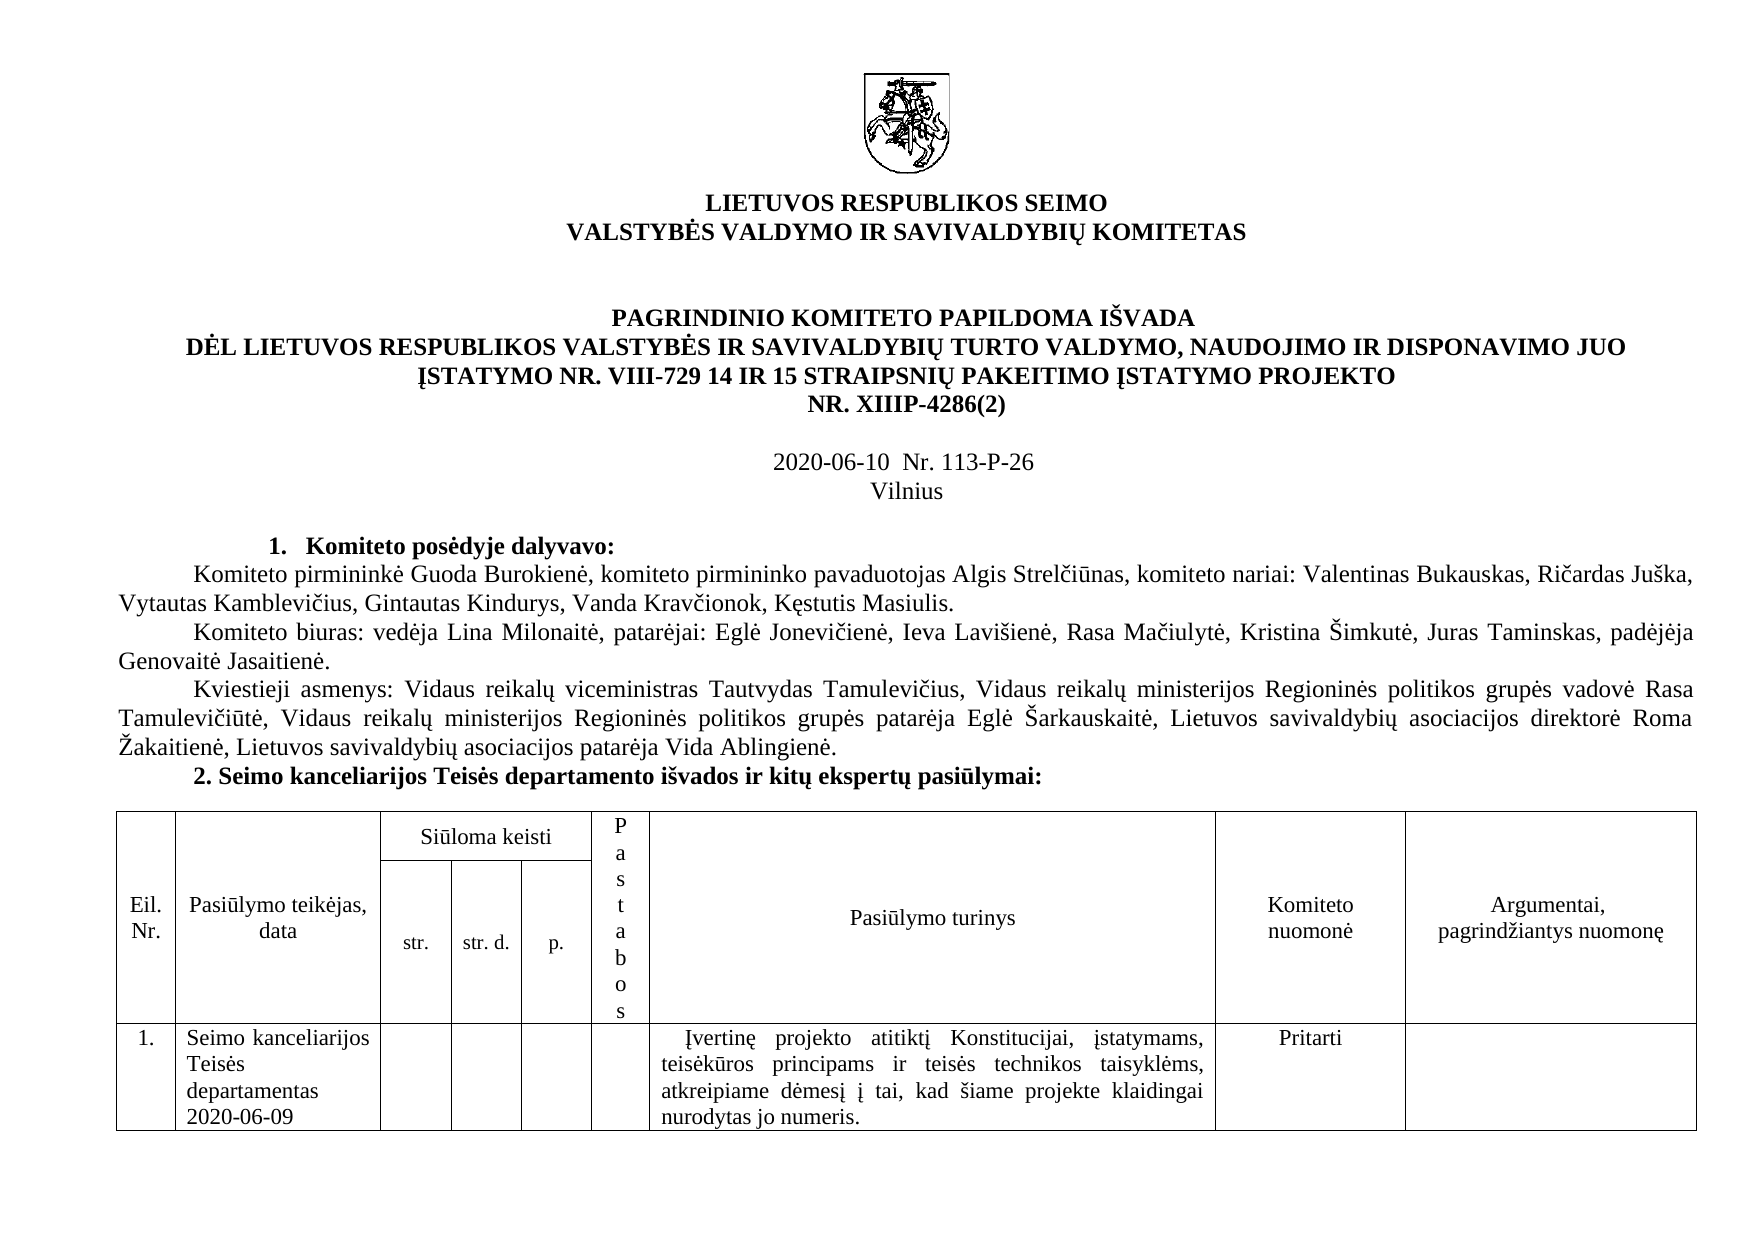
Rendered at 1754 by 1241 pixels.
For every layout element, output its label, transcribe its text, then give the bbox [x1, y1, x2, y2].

text Komiteto pirmininkė Guoda Burokienė, komiteto pirmininko pavaduotojas Algis Strelčiūnas, komiteto nariai: Valentinas Bukauskas, Ričardas Juška, Vytautas Kamblevičius, Gintautas Kindurys, Vanda Kravčionok, Kęstutis Masiulis. [118, 559, 1695, 617]
text PAGRINDINIO KOMITETO PAPILDOMA IŠVADA [118, 303, 1695, 332]
table_header Pasiūlymo teikėjas, data [176, 812, 380, 1023]
table_header Pastabos [592, 812, 649, 1023]
table_header Argumentai, pagrindžiantys nuomonę [1406, 812, 1696, 1023]
table_header Komiteto nuomonė [1216, 812, 1405, 1023]
table_cell [381, 1024, 451, 1129]
text Komiteto biuras: vedėja Lina Milonaitė, patarėjai: Eglė Jonevičienė, Ieva Lavišienė, Rasa Mačiulytė, Kristina Šimkutė, Juras Taminskas, padėjėja Genovaitė Jasaitienė. [118, 617, 1695, 674]
text NR. XIIIP-4286(2) [118, 389, 1695, 418]
text 2. Seimo kanceliarijos Teisės departamento išvados ir kitų ekspertų pasiūlymai: [118, 761, 1695, 789]
table_cell Įvertinę projekto atitiktį Konstitucijai, įstatymams, teisėkūros principams ir teisės technikos taisyklėms, atkreipiame dėmesį į tai, kad šiame projekte klaidingai nurodytas jo numeris. [650, 1024, 1215, 1129]
text 2020-06-10 Nr. 113-P-26 [118, 447, 1695, 476]
text Valstybės valdymo ir savivaldybių komitetas [118, 217, 1695, 246]
table_cell Pritarti [1216, 1024, 1405, 1129]
text Vilnius [118, 476, 1695, 504]
table_cell str. d. [452, 861, 521, 1023]
text LIETUVOS RESPUBLIKOS SEIMO [118, 188, 1695, 217]
table_cell Seimo kanceliarijos Teisės departamentas 2020-06-09 [176, 1024, 380, 1129]
text DĖL LIETUVOS RESPUBLIKOS VALSTYBĖS IR SAVIVALDYBIŲ TURTO VALDYMO, NAUDOJIMO IR DISPONAVIMO JUO ĮSTATYMO NR. VIII-729 14 IR 15 STRAIPSNIŲ PAKEITIMO ĮSTATYMO PROJEKTO [118, 332, 1695, 389]
table_cell [1406, 1024, 1696, 1129]
table_cell 1. [117, 1024, 175, 1129]
table_cell p. [522, 861, 591, 1023]
list Komiteto posėdyje dalyvavo: [193, 531, 1695, 559]
table_cell [522, 1024, 591, 1129]
table_cell [452, 1024, 521, 1129]
table_header Eil. Nr. [117, 812, 175, 1023]
table_header Siūloma keisti [381, 812, 591, 860]
text Kviestieji asmenys: Vidaus reikalų viceministras Tautvydas Tamulevičius, Vidaus reikalų ministerijos Regioninės politikos grupės vadovė Rasa Tamulevičiūtė, Vidaus reikalų ministerijos Regioninės politikos grupės patarėja Eglė Šarkauskaitė, Lietuvos savivaldybių asociacijos direktorė Roma Žakaitienė, Lietuvos savivaldybių asociacijos patarėja Vida Ablingienė. [118, 674, 1695, 761]
table_cell [592, 1024, 649, 1129]
table_cell str. [381, 861, 451, 1023]
table_header Pasiūlymo turinys [650, 812, 1215, 1023]
